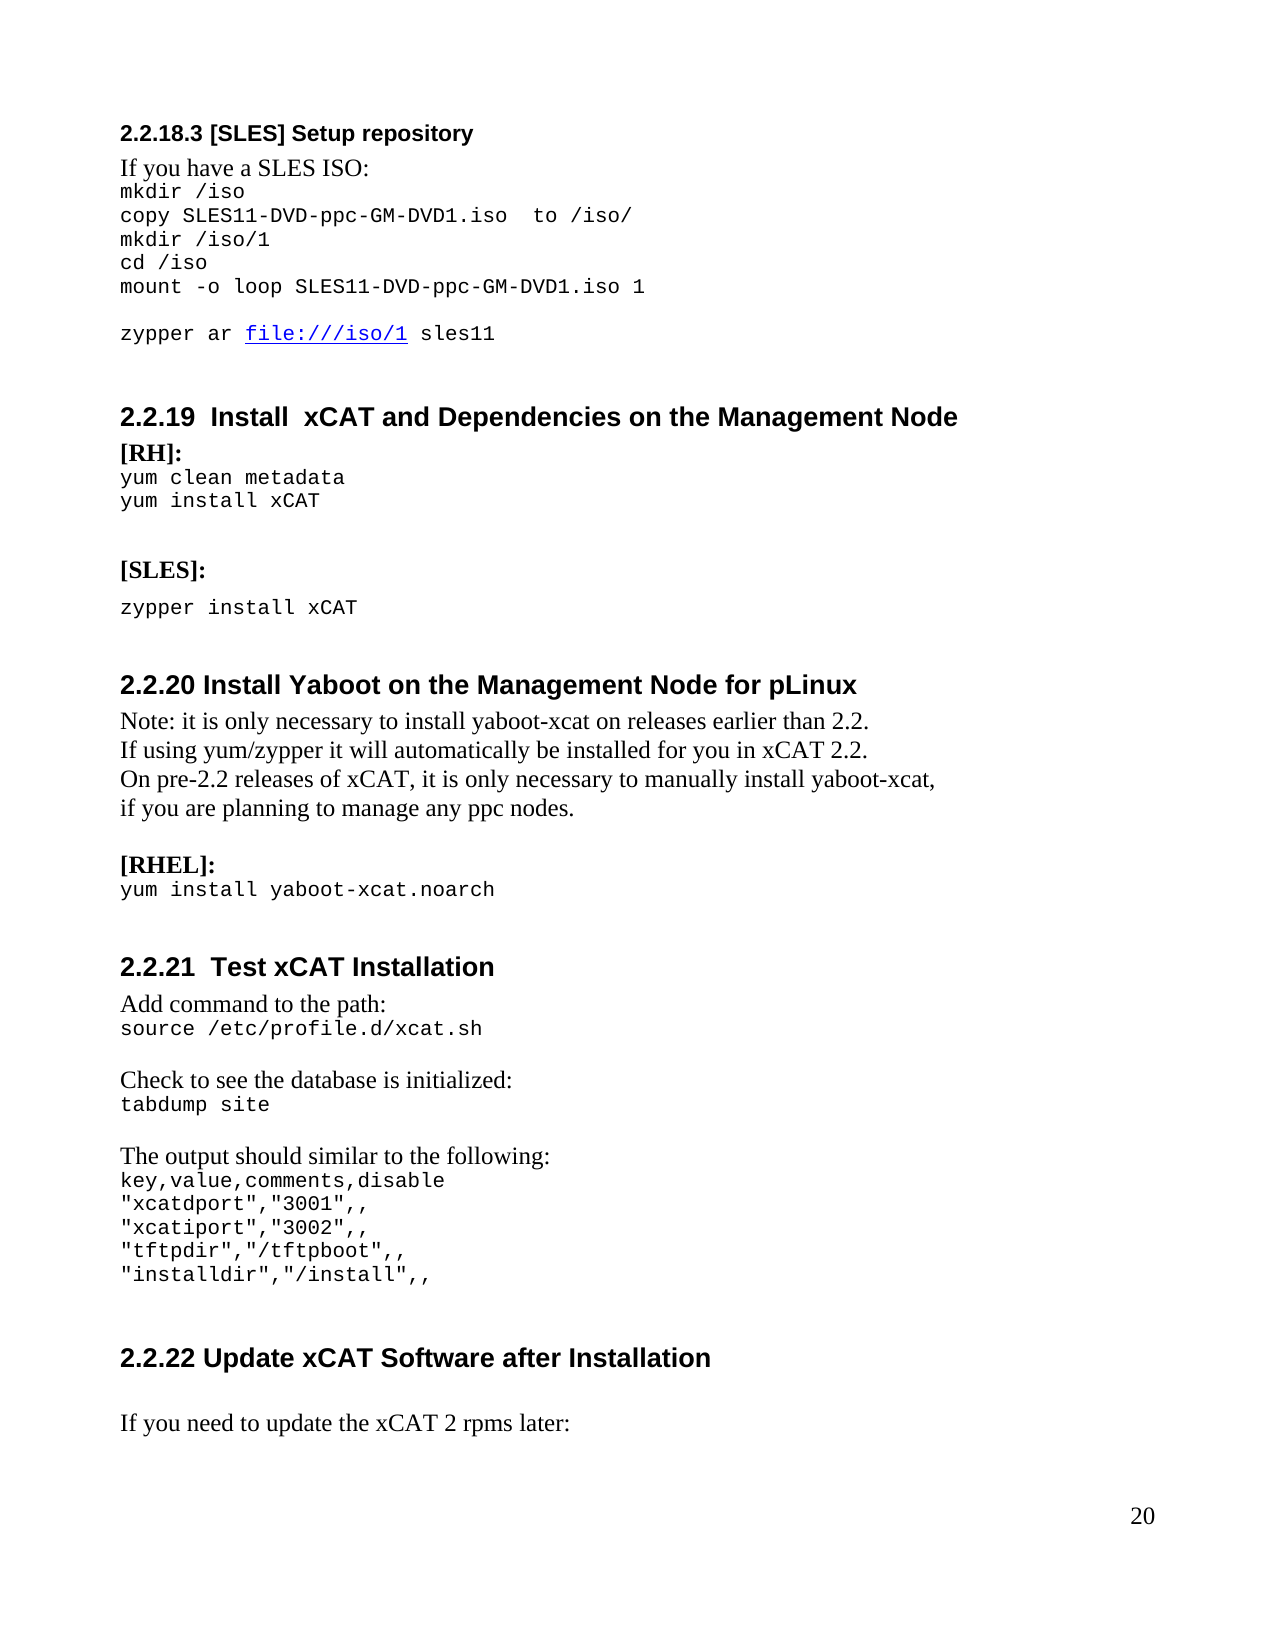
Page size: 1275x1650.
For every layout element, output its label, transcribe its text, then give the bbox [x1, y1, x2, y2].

text Note: it is only necessary to install yaboot-xcat on releases earlier than 2.2. [120, 706, 1155, 735]
text "tftpdir","/tftpboot",, [120, 1241, 1155, 1264]
text mount -o loop SLES11-DVD-ppc-GM-DVD1.iso 1 [120, 276, 1155, 299]
subtitle Install Yaboot on the Management Node for pLinux [120, 669, 1155, 700]
subtitle [SLES] Setup repository [120, 120, 1155, 146]
text Add command to the path: [120, 989, 1155, 1017]
text zypper install xCAT [120, 597, 1155, 620]
text If you have a SLES ISO: [120, 153, 1155, 181]
text tabdump site [120, 1093, 1155, 1117]
text zypper ar file:///iso/1 sles11 [120, 323, 1155, 347]
text mkdir /iso/1 [120, 229, 1155, 252]
text The output should similar to the following: [120, 1141, 1155, 1169]
text On pre-2.2 releases of xCAT, it is only necessary to manually install yaboot-xcat, [120, 764, 1155, 793]
text "xcatdport","3001",, [120, 1193, 1155, 1217]
text [RH]: [120, 438, 1155, 467]
text yum install xCAT [120, 491, 1155, 514]
text Check to see the database is initialized: [120, 1065, 1155, 1093]
text [SLES]: [120, 555, 1155, 584]
text copy SLES11-DVD-ppc-GM-DVD1.iso to /iso/ [120, 205, 1155, 229]
subtitle Install xCAT and Dependencies on the Management Node [120, 401, 1155, 432]
text cd /iso [120, 252, 1155, 276]
text mkdir /iso [120, 181, 1155, 205]
text key,value,comments,disable [120, 1169, 1155, 1193]
subtitle Test xCAT Installation [120, 951, 1155, 982]
text if you are planning to manage any ppc nodes. [120, 793, 1155, 821]
text yum clean metadata [120, 467, 1155, 491]
subtitle Update xCAT Software after Installation [120, 1342, 1155, 1373]
text yum install yaboot-xcat.noarch [120, 879, 1155, 903]
text If using yum/zypper it will automatically be installed for you in xCAT 2.2. [120, 735, 1155, 764]
text If you need to update the xCAT 2 rpms later: [120, 1408, 1155, 1437]
text source /etc/profile.d/xcat.sh [120, 1017, 1155, 1041]
text "xcatiport","3002",, [120, 1217, 1155, 1241]
text "installdir","/install",, [120, 1264, 1155, 1288]
text [RHEL]: [120, 850, 1155, 879]
